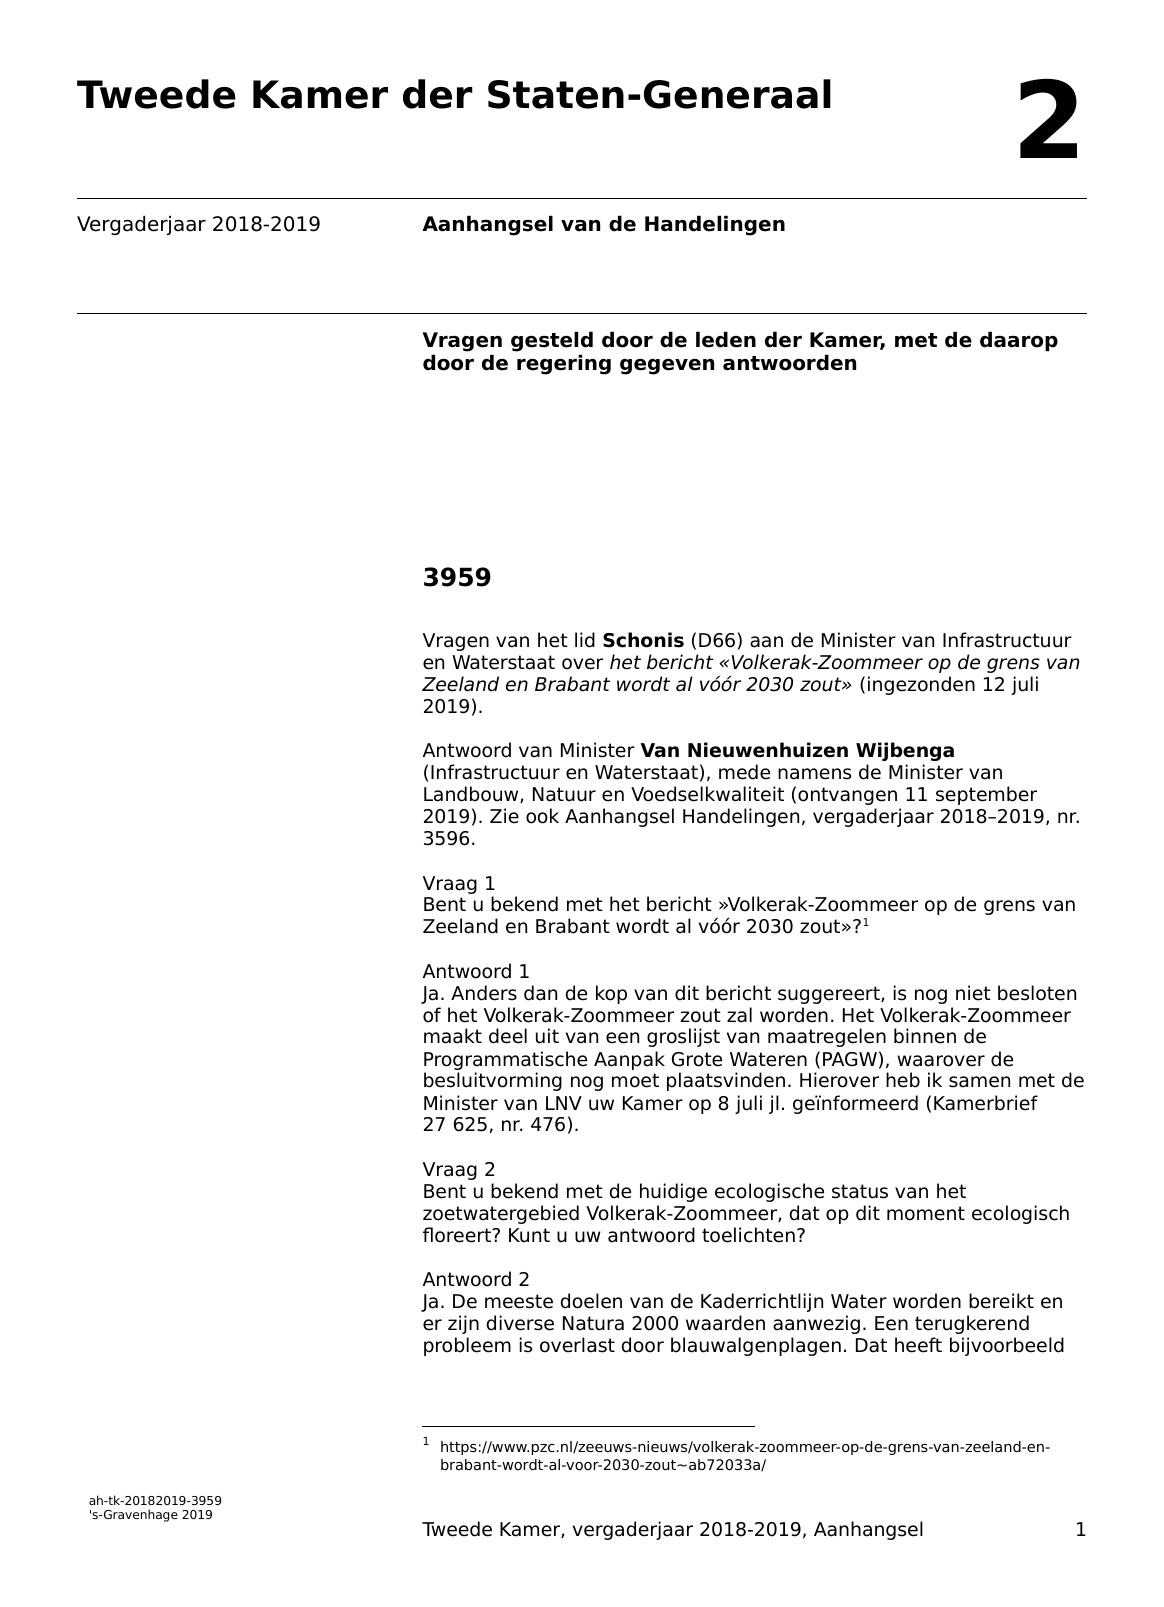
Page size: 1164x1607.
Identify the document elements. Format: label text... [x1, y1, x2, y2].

text Vragen van het lid Schonis (D66) aan de Minister van Infrastructuur en Waterstaat over het bericht «Volkerak-Zoommeer op de grens van Zeeland en Brabant wordt al vóór 2030 zout» (ingezonden 12 juli 2019). [422, 630, 1087, 718]
text Antwoord 2 [422, 1269, 1087, 1291]
text Ja. De meeste doelen van de Kaderrichtlijn Water worden bereikt en er zijn diverse Natura 2000 waarden aanwezig. Een terugkerend probleem is overlast door blauwalgenplagen. Dat heeft bijvoorbeeld [422, 1291, 1087, 1357]
table_header 2 [886, 59, 1087, 198]
table_header Tweede Kamer der Staten-Generaal [77, 59, 886, 198]
text Vraag 1 [422, 872, 1087, 894]
text Vraag 2 [422, 1158, 1087, 1181]
table_cell Vragen gesteld door de leden der Kamer, met de daarop door de regering gegeven antwoorden [422, 314, 1087, 375]
text Ja. Anders dan de kop van dit bericht suggereert, is nog niet besloten of het Volkerak-Zoommeer zout zal worden. Het Volkerak-Zoommeer maakt deel uit van een groslijst van maatregelen binnen de Programmatische Aanpak Grote Wateren (PAGW), waarover de besluitvorming nog moet plaatsvinden. Hierover heb ik samen met de Minister van LNV uw Kamer op 8 juli jl. geïnformeerd (Kamerbrief 27 625, nr. 476). [422, 982, 1087, 1136]
text 3959 [422, 563, 1087, 592]
table_cell Vergaderjaar 2018-2019 [77, 199, 422, 313]
text ah-tk-20182019-3959 [88, 1494, 323, 1508]
text Antwoord 1 [422, 961, 1087, 982]
table_cell Aanhangsel van de Handelingen [422, 199, 1087, 313]
text Antwoord van Minister Van Nieuwenhuizen Wijbenga (Infrastructuur en Waterstaat), mede namens de Minister van Landbouw, Natuur en Voedselkwaliteit (ontvangen 11 september 2019). Zie ook Aanhangsel Handelingen, vergaderjaar 2018–2019, nr. 3596. [422, 740, 1087, 850]
text 's-Gravenhage 2019 [88, 1508, 323, 1522]
text Bent u bekend met het bericht »Volkerak-Zoommeer op de grens van Zeeland en Brabant wordt al vóór 2030 zout»? [422, 894, 1087, 938]
table_cell [77, 314, 422, 375]
text Bent u bekend met de huidige ecologische status van het zoetwatergebied Volkerak-Zoommeer, dat op dit moment ecologisch floreert? Kunt u uw antwoord toelichten? [422, 1181, 1087, 1246]
text https://www.pzc.nl/zeeuws-nieuws/volkerak-zoommeer-op-de-grens-van-zeeland-en-brabant-wordt-al-voor-2030-zout~ab72033a/ [422, 1435, 1087, 1474]
